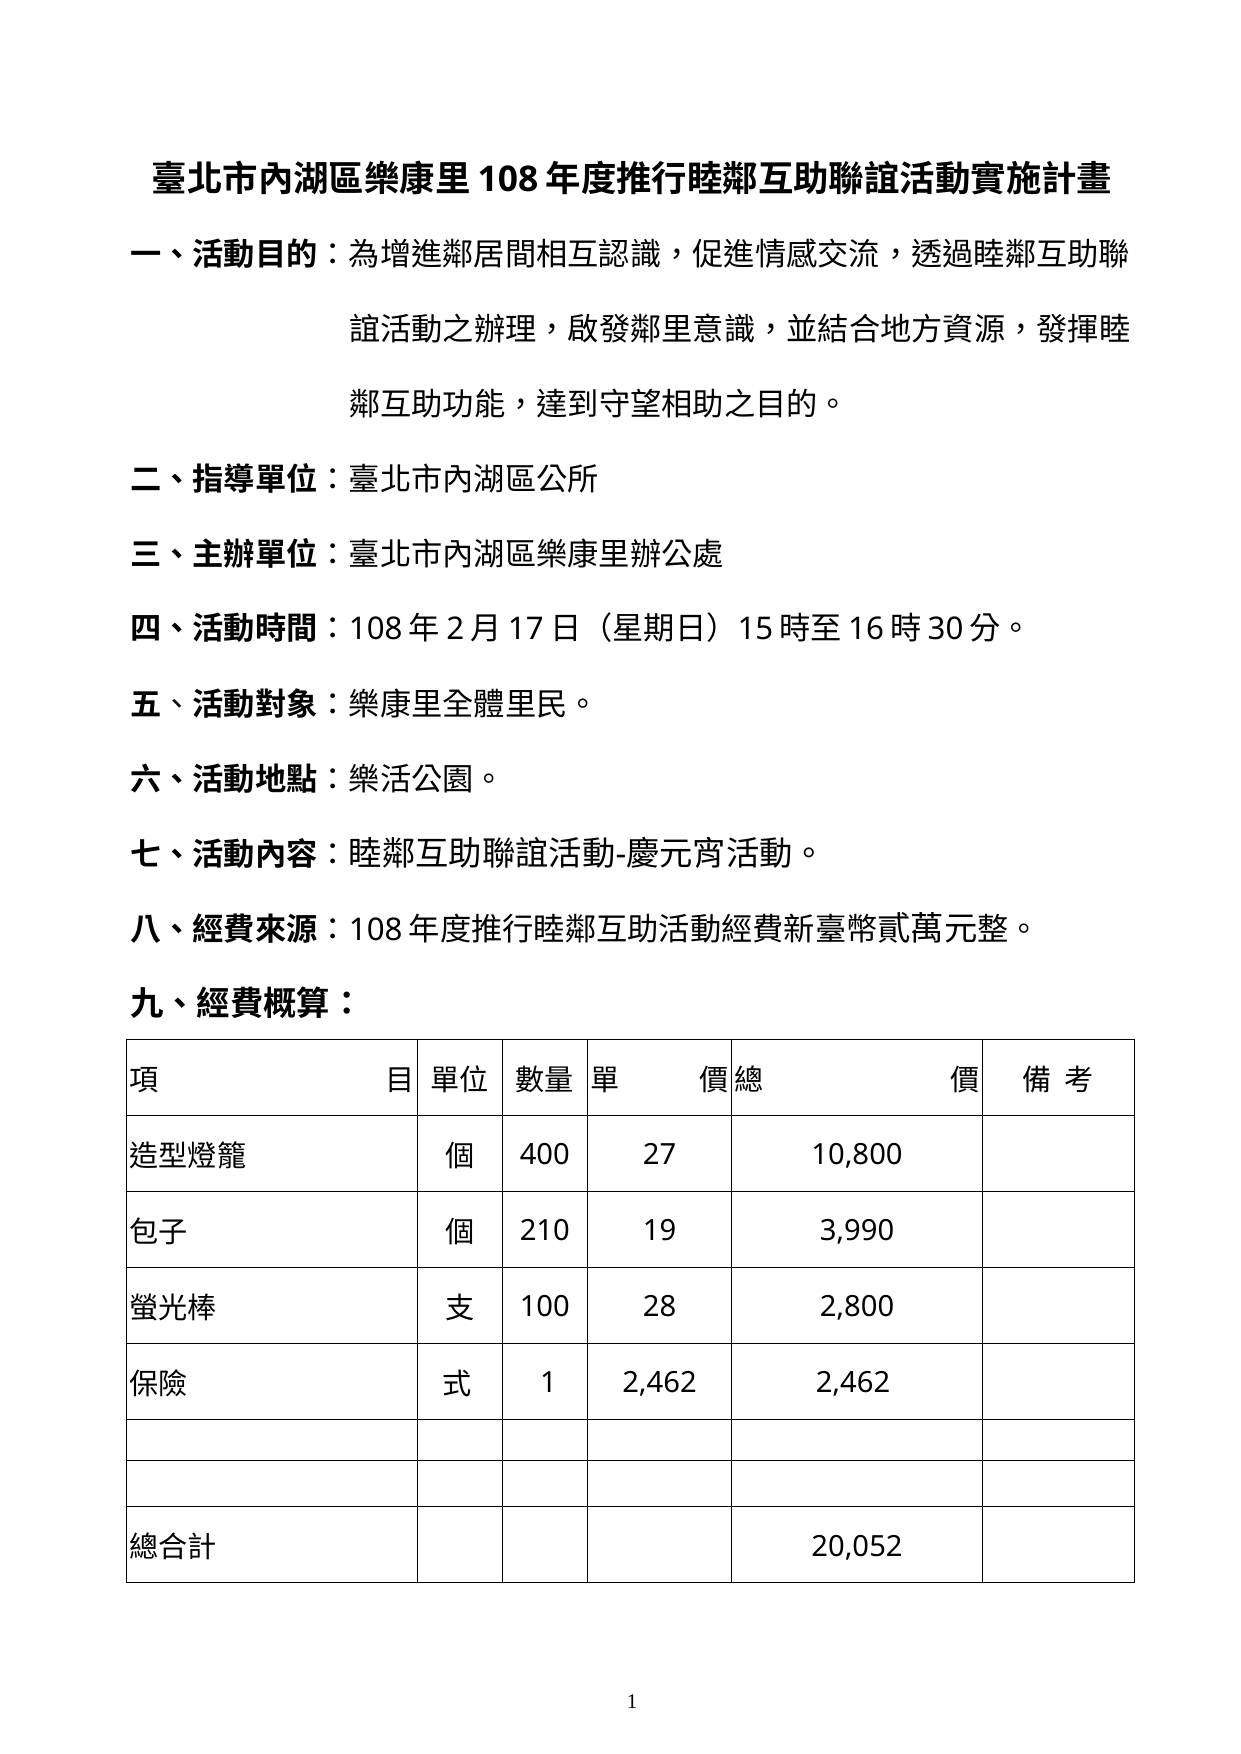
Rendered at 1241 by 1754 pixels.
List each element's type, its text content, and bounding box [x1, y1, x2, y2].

table_cell [983, 1116, 1134, 1191]
table_cell 螢光棒 [127, 1268, 417, 1343]
table_cell [983, 1268, 1134, 1343]
table_header 單位 [418, 1040, 502, 1115]
table_cell [418, 1461, 502, 1506]
table_cell 保險 [127, 1344, 417, 1419]
table_cell [127, 1420, 417, 1460]
table_cell [418, 1420, 502, 1460]
text 臺北市內湖區樂康里108年度推行睦鄰互助聯誼活動實施計畫 [130, 139, 1134, 214]
table_cell 造型燈籠 [127, 1116, 417, 1191]
table_cell 400 [503, 1116, 587, 1191]
table_header 單價 [588, 1040, 731, 1115]
table_cell 3,990 [732, 1192, 982, 1267]
table_cell [503, 1420, 587, 1460]
table_cell [983, 1461, 1134, 1506]
text 二、指導單位：臺北市內湖區公所 [130, 439, 1134, 514]
table_cell [983, 1344, 1134, 1419]
table_cell 式 [418, 1344, 502, 1419]
text 一、活動目的：為增進鄰居間相互認識，促進情感交流，透過睦鄰互助聯誼活動之辦理，啟發鄰里意識，並結合地方資源，發揮睦鄰互助功能，達到守望相助之目的。 [130, 214, 1134, 439]
table_cell 個 [418, 1192, 502, 1267]
table_cell [983, 1420, 1134, 1460]
table_cell [983, 1507, 1134, 1582]
table_cell 210 [503, 1192, 587, 1267]
table_cell 總合計 [127, 1507, 417, 1582]
table_cell [588, 1461, 731, 1506]
table_cell [588, 1507, 731, 1582]
text 六、活動地點：樂活公園。 [130, 739, 1134, 814]
text 三、主辦單位：臺北市內湖區樂康里辦公處 [130, 514, 1134, 589]
text 五、活動對象：樂康里全體里民。 [130, 664, 1134, 739]
table_cell 20,052 [732, 1507, 982, 1582]
text 四、活動時間：108年2月17日（星期日）15時至16時30分。 [130, 589, 1134, 664]
table_cell 2,462 [588, 1344, 731, 1419]
text 八、經費來源：108年度推行睦鄰互助活動經費新臺幣貳萬元整。 [130, 889, 1134, 964]
table_cell 包子 [127, 1192, 417, 1267]
table_cell [127, 1461, 417, 1506]
table_header 總價 [732, 1040, 982, 1115]
table_cell [983, 1192, 1134, 1267]
table_cell [588, 1420, 731, 1460]
text 九、經費概算： [130, 964, 1134, 1039]
table_cell 28 [588, 1268, 731, 1343]
table_cell 個 [418, 1116, 502, 1191]
table_header 備 考 [983, 1040, 1134, 1115]
table_header 數量 [503, 1040, 587, 1115]
table_cell 支 [418, 1268, 502, 1343]
table_cell 2,462 [732, 1344, 982, 1419]
table_cell 100 [503, 1268, 587, 1343]
table_cell [732, 1461, 982, 1506]
table_cell [732, 1420, 982, 1460]
table_cell [503, 1461, 587, 1506]
table_cell 10,800 [732, 1116, 982, 1191]
table_cell [503, 1507, 587, 1582]
table_header 項目 [127, 1040, 417, 1115]
text 七、活動內容：睦鄰互助聯誼活動-慶元宵活動。 [130, 814, 1134, 889]
table_cell 19 [588, 1192, 731, 1267]
table_cell 27 [588, 1116, 731, 1191]
table_cell 1 [503, 1344, 587, 1419]
table_cell [418, 1507, 502, 1582]
table_cell 2,800 [732, 1268, 982, 1343]
